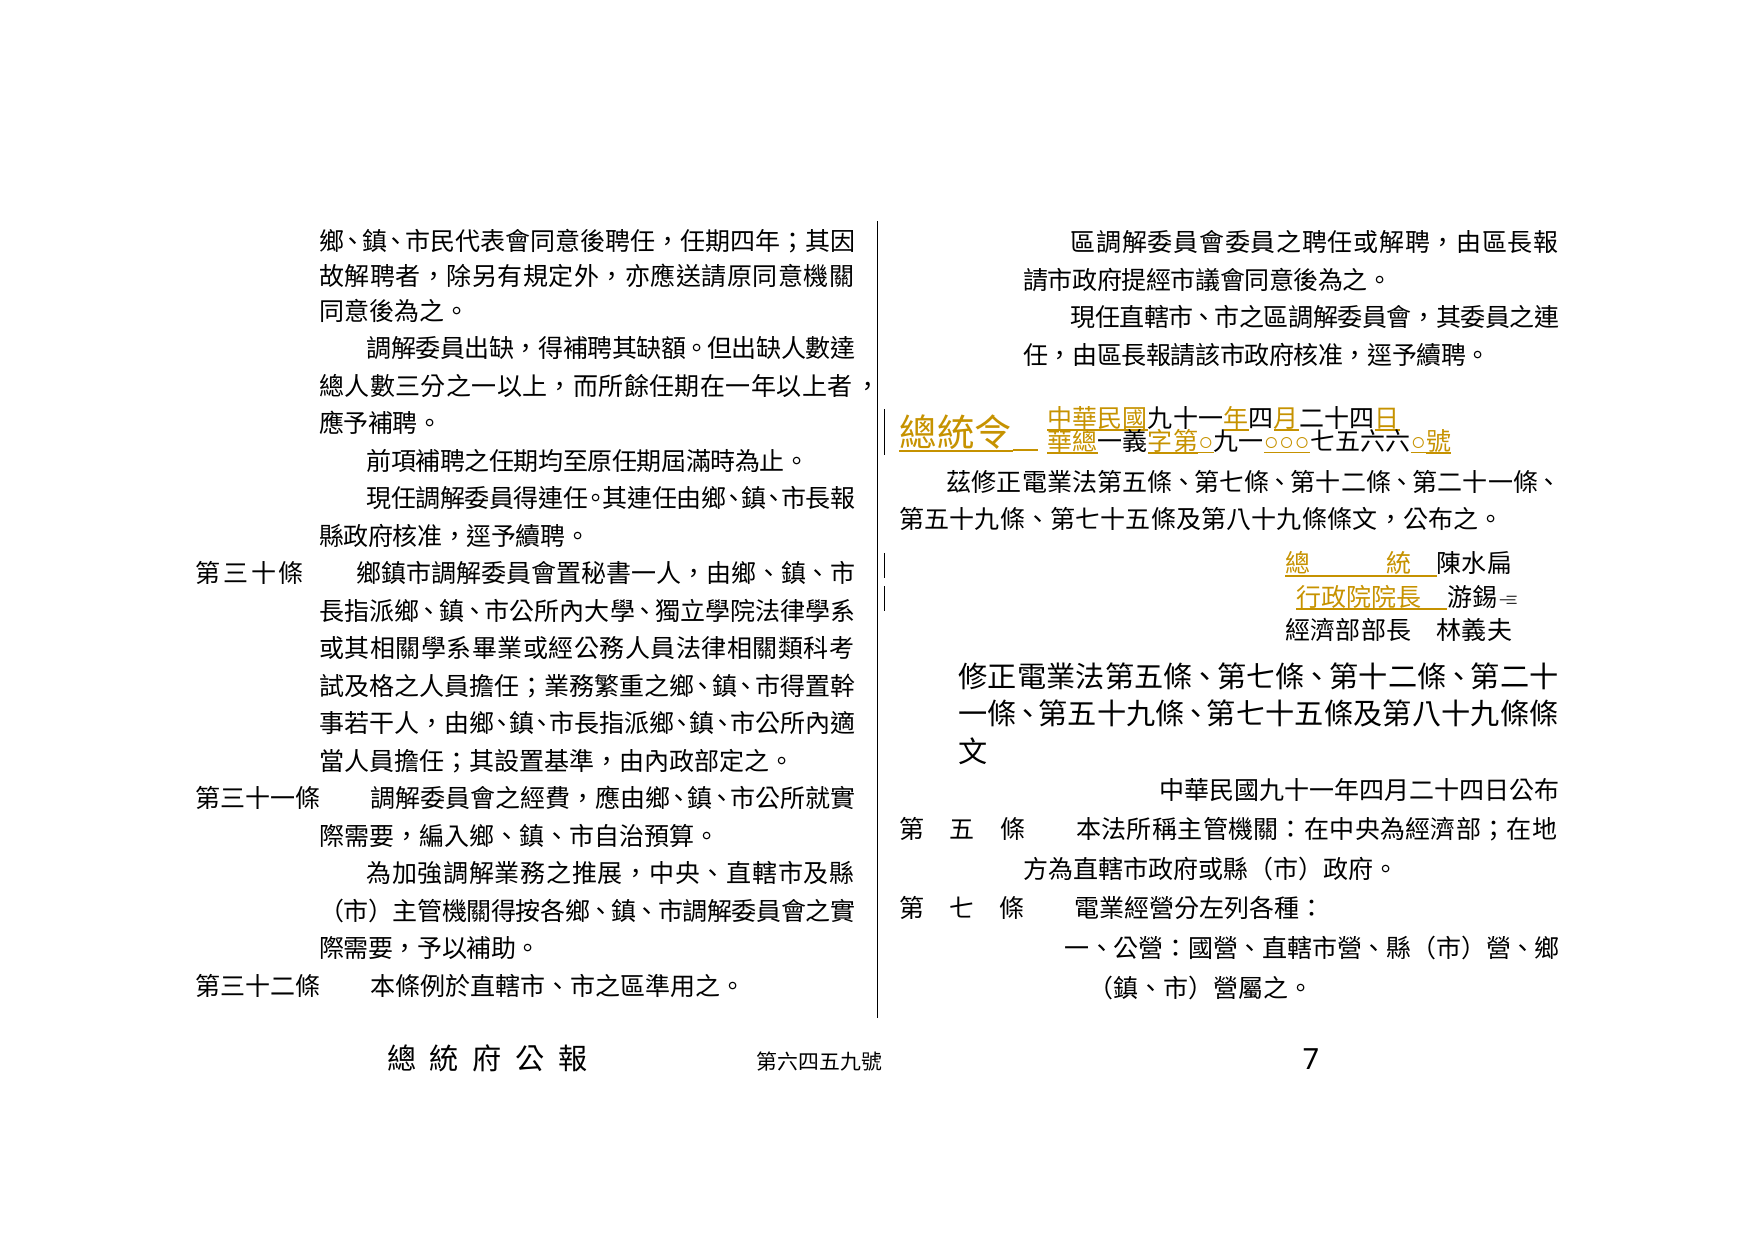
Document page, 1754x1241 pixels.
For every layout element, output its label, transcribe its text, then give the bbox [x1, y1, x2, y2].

text 一、公營：國營、直轄市營、縣（市）營、鄉（鎮、市）營屬之。 [1064, 926, 1559, 1005]
text 第 五 條 本法所稱主管機關：在中央為經濟部；在地方為直轄市政府或縣（市）政府。 [899, 807, 1559, 886]
text 茲修正電業法第五條、第七條、第十二條、第二十一條、第五十九條、第七十五條及第八十九條條文，公布之。 [899, 461, 1559, 536]
text 第 七 條 電業經營分左列各種： [899, 886, 1559, 926]
table_header 總統令 [896, 409, 1044, 455]
text 修正電業法第五條、第七條、第十二條、第二十一條、第五十九條、第七十五條及第八十九條條文 [958, 657, 1559, 769]
text 為加強調解業務之推展，中央、直轄市及縣（市）主管機關得按各鄉、鎮、市調解委員會之實際需要，予以補助。 [319, 853, 855, 965]
text 中華民國九十一年四月二十四日公布 [899, 769, 1559, 807]
text 第三十條 鄉鎮市調解委員會置秘書一人，由鄉、鎮、市長指派鄉、鎮、市公所內大學、獨立學院法律學系或其相關學系畢業或經公務人員法律相關類科考試及格之人員擔任；業務繁重之鄉、鎮、市得置幹事若干人，由鄉、鎮、市長指派鄉、鎮、市公所內適當人員擔任；其設置基準，由內政部定之。 [195, 553, 855, 778]
text 調解委員出缺，得補聘其缺額。但出缺人數達總人數三分之一以上，而所餘任期在一年以上者，應予補聘。 [319, 328, 855, 440]
text 行政院院長 游錫 [899, 586, 1512, 611]
text 區調解委員會委員之聘任或解聘，由區長報請市政府提經市議會同意後為之。 [1023, 222, 1559, 297]
text 現任直轄市、市之區調解委員會，其委員之連任，由區長報請該市政府核准，逕予續聘。 [1023, 297, 1559, 372]
table_header 中華民國九十一年四月二十四日 華總一義字第○九一○○○七五六六○號 [1044, 409, 1556, 455]
text 現任調解委員得連任。其連任由鄉、鎮、市長報縣政府核准，逕予續聘。 [319, 478, 855, 553]
text 前項補聘之任期均至原任期屆滿時為止。 [319, 440, 855, 478]
text 經濟部部長 林義夫 [899, 619, 1512, 644]
text 第三十一條 調解委員會之經費，應由鄉、鎮、市公所就實際需要，編入鄉、鎮、市自治預算。 [195, 778, 855, 853]
text 總 統 陳水扁 [899, 553, 1512, 578]
text 第三十二條 本條例於直轄市、市之區準用之。 [195, 965, 855, 1003]
text 鄉、鎮、市民代表會同意後聘任，任期四年；其因故解聘者，除另有規定外，亦應送請原同意機關同意後為之。 [195, 222, 855, 328]
